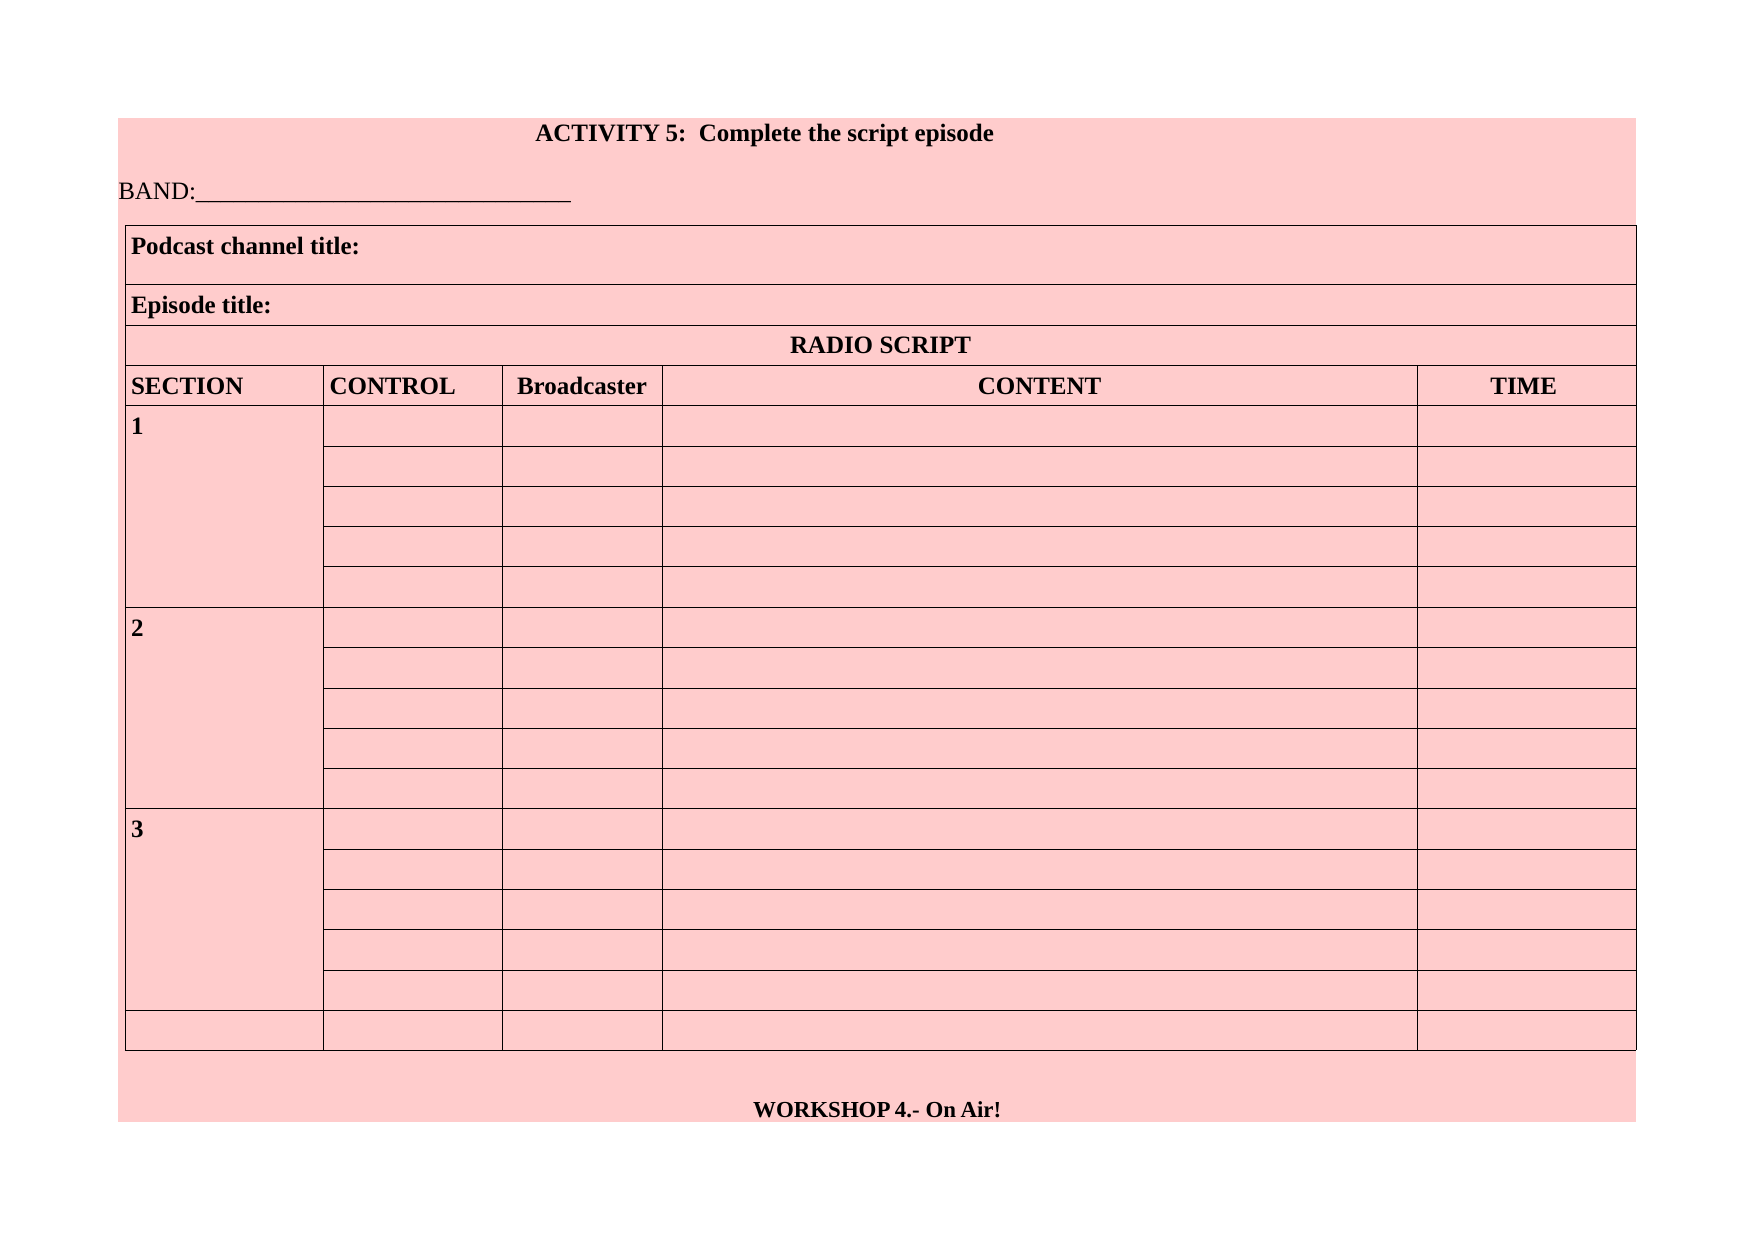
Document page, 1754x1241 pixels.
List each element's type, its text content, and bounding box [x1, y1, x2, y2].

table_cell 3 [126, 809, 323, 1010]
table_cell [503, 729, 662, 768]
table_cell 1 [126, 406, 323, 607]
table_cell [1418, 608, 1636, 647]
table_cell [1418, 930, 1636, 969]
table_cell [503, 971, 662, 1010]
table_cell [1418, 689, 1636, 728]
table_cell [324, 527, 502, 566]
table_cell [1418, 971, 1636, 1010]
table_header CONTENT [663, 366, 1417, 405]
table_header SECTION [126, 366, 323, 405]
table_cell [324, 729, 502, 768]
table_cell [324, 971, 502, 1010]
table_cell [503, 850, 662, 889]
table_cell [663, 769, 1417, 808]
table_cell [663, 930, 1417, 969]
table_cell Episode title: [126, 285, 1636, 324]
table_cell [663, 971, 1417, 1010]
table_cell [503, 447, 662, 486]
table_cell [324, 689, 502, 728]
table_cell [324, 769, 502, 808]
table_cell [663, 850, 1417, 889]
table_cell [663, 648, 1417, 687]
table_cell [1418, 769, 1636, 808]
table_cell [324, 648, 502, 687]
table_cell [503, 608, 662, 647]
table_cell [503, 487, 662, 526]
table_cell [324, 850, 502, 889]
table_header Podcast channel title: [126, 226, 1636, 284]
text BAND:______________________________ [118, 176, 1636, 205]
table_cell [663, 809, 1417, 849]
table_cell [324, 608, 502, 647]
table_cell [503, 809, 662, 849]
table_cell [126, 1011, 323, 1050]
table_cell [503, 648, 662, 687]
table_cell [503, 406, 662, 446]
table_cell [663, 729, 1417, 768]
table_cell [1418, 729, 1636, 768]
table_header CONTROL [324, 366, 502, 405]
table_cell [324, 406, 502, 446]
table_cell [663, 406, 1417, 446]
table_cell [324, 930, 502, 969]
table_cell RADIO SCRIPT [126, 326, 1636, 365]
table_cell [1418, 487, 1636, 526]
table_cell [1418, 527, 1636, 566]
table_header Broadcaster [503, 366, 662, 405]
table_cell [503, 527, 662, 566]
table_cell [663, 608, 1417, 647]
table_cell [1418, 567, 1636, 607]
table_cell [1418, 809, 1636, 849]
table_cell [1418, 648, 1636, 687]
table_cell 2 [126, 608, 323, 808]
table_cell [503, 1011, 662, 1050]
table_cell [1418, 447, 1636, 486]
table_cell [663, 689, 1417, 728]
table_cell [503, 689, 662, 728]
table_cell [324, 447, 502, 486]
table_cell [663, 527, 1417, 566]
table_cell [324, 1011, 502, 1050]
table_header TIME [1418, 366, 1636, 405]
table_cell [503, 930, 662, 969]
table_cell [1418, 890, 1636, 929]
table_cell [324, 890, 502, 929]
table_cell [503, 769, 662, 808]
table_cell [1418, 406, 1636, 446]
table_cell [663, 487, 1417, 526]
table_cell [324, 809, 502, 849]
table_cell [663, 567, 1417, 607]
table_cell [663, 447, 1417, 486]
table_cell [663, 1011, 1417, 1050]
table_cell [1418, 850, 1636, 889]
table_cell [663, 890, 1417, 929]
table_cell [324, 567, 502, 607]
table_cell [324, 487, 502, 526]
table_cell [503, 567, 662, 607]
table_cell [1418, 1011, 1636, 1050]
table_cell [503, 890, 662, 929]
